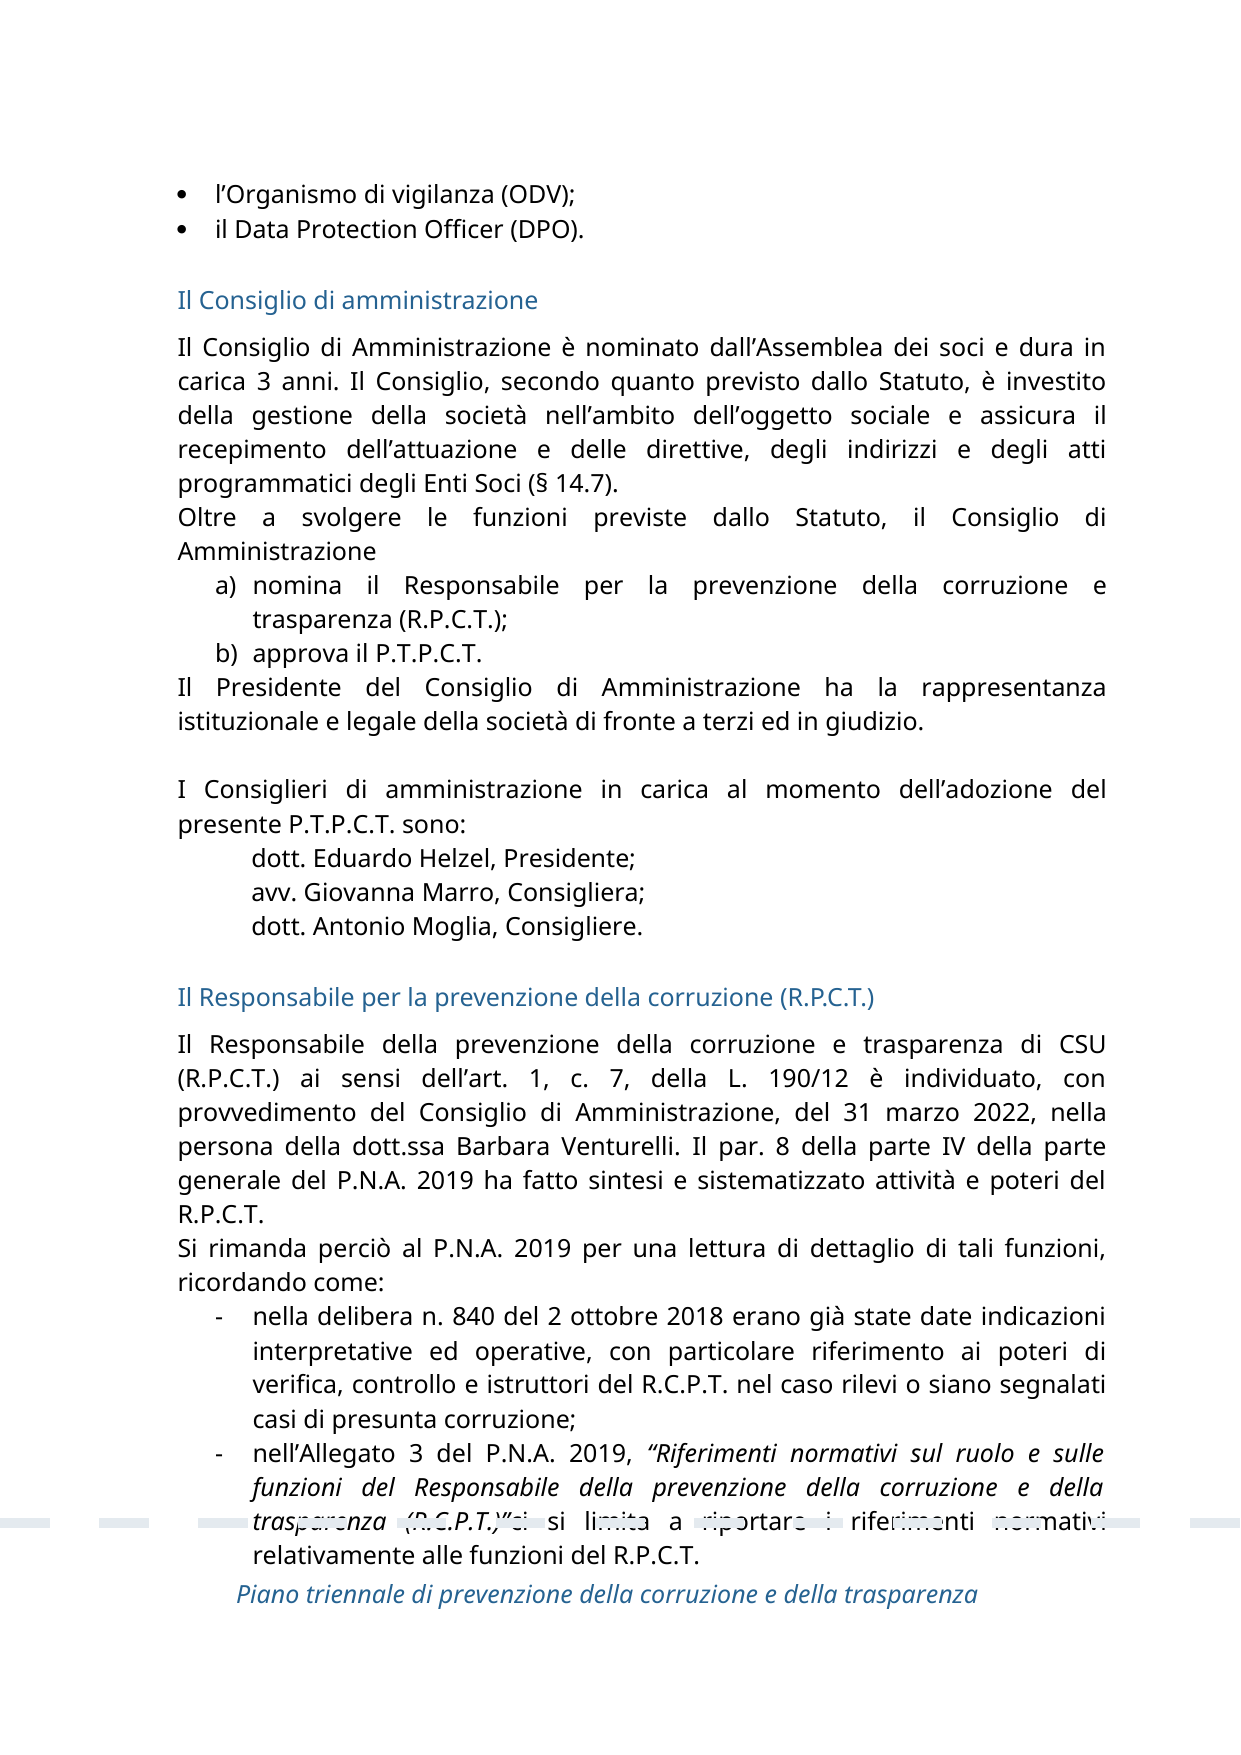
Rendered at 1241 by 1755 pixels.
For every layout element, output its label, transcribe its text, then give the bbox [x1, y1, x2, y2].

list l’Organismo di vigilanza (ODV); [177, 177, 1107, 211]
subtitle Il Responsabile per la prevenzione della corruzione (R.P.C.T.) [177, 980, 1107, 1014]
list nomina il Responsabile per la prevenzione della corruzione e trasparenza (R.P.C.T.); [215, 568, 1107, 636]
text Oltre a svolgere le funzioni previste dallo Statuto, il Consiglio di Amministrazione [177, 500, 1107, 568]
list nell’Allegato 3 del P.N.A. 2019, “Riferimenti normativi sul ruolo e sulle funzioni del Responsabile della prevenzione della corruzione e della trasparenza (R.C.P.T.)”ci si limita a riportare i riferimenti normativi relativamente alle funzioni del R.P.C.T. [215, 1435, 1107, 1572]
text Si rimanda perciò al P.N.A. 2019 per una lettura di dettaglio di tali funzioni, ricordando come: [177, 1231, 1107, 1299]
text Il Consiglio di Amministrazione è nominato dall’Assemblea dei soci e dura in carica 3 anni. Il Consiglio, secondo quanto previsto dallo Statuto, è investito della gestione della società nell’ambito dell’oggetto sociale e assicura il recepimento dell’attuazione e delle direttive, degli indirizzi e degli atti programmatici degli Enti Soci (§ 14.7). [177, 329, 1107, 500]
text dott. Antonio Moglia, Consigliere. [251, 908, 1107, 942]
text dott. Eduardo Helzel, Presidente; [251, 840, 1107, 874]
subtitle Il Consiglio di amministrazione [177, 283, 1107, 317]
list approva il P.T.P.C.T. [215, 636, 1107, 670]
list nella delibera n. 840 del 2 ottobre 2018 erano già state date indicazioni interpretative ed operative, con particolare riferimento ai poteri di verifica, controllo e istruttori del R.C.P.T. nel caso rilevi o siano segnalati casi di presunta corruzione; [215, 1299, 1107, 1435]
text I Consiglieri di amministrazione in carica al momento dell’adozione del presente P.T.P.C.T. sono: [177, 772, 1107, 840]
text Il Responsabile della prevenzione della corruzione e trasparenza di CSU (R.P.C.T.) ai sensi dell’art. 1, c. 7, della L. 190/12 è individuato, con provvedimento del Consiglio di Amministrazione, del 31 marzo 2022, nella persona della dott.ssa Barbara Venturelli. Il par. 8 della parte IV della parte generale del P.N.A. 2019 ha fatto sintesi e sistematizzato attività e poteri del R.P.C.T. [177, 1027, 1107, 1231]
list il Data Protection Officer (DPO). [177, 211, 1107, 245]
text avv. Giovanna Marro, Consigliera; [251, 874, 1107, 908]
text Il Presidente del Consiglio di Amministrazione ha la rappresentanza istituzionale e legale della società di fronte a terzi ed in giudizio. [177, 670, 1107, 738]
